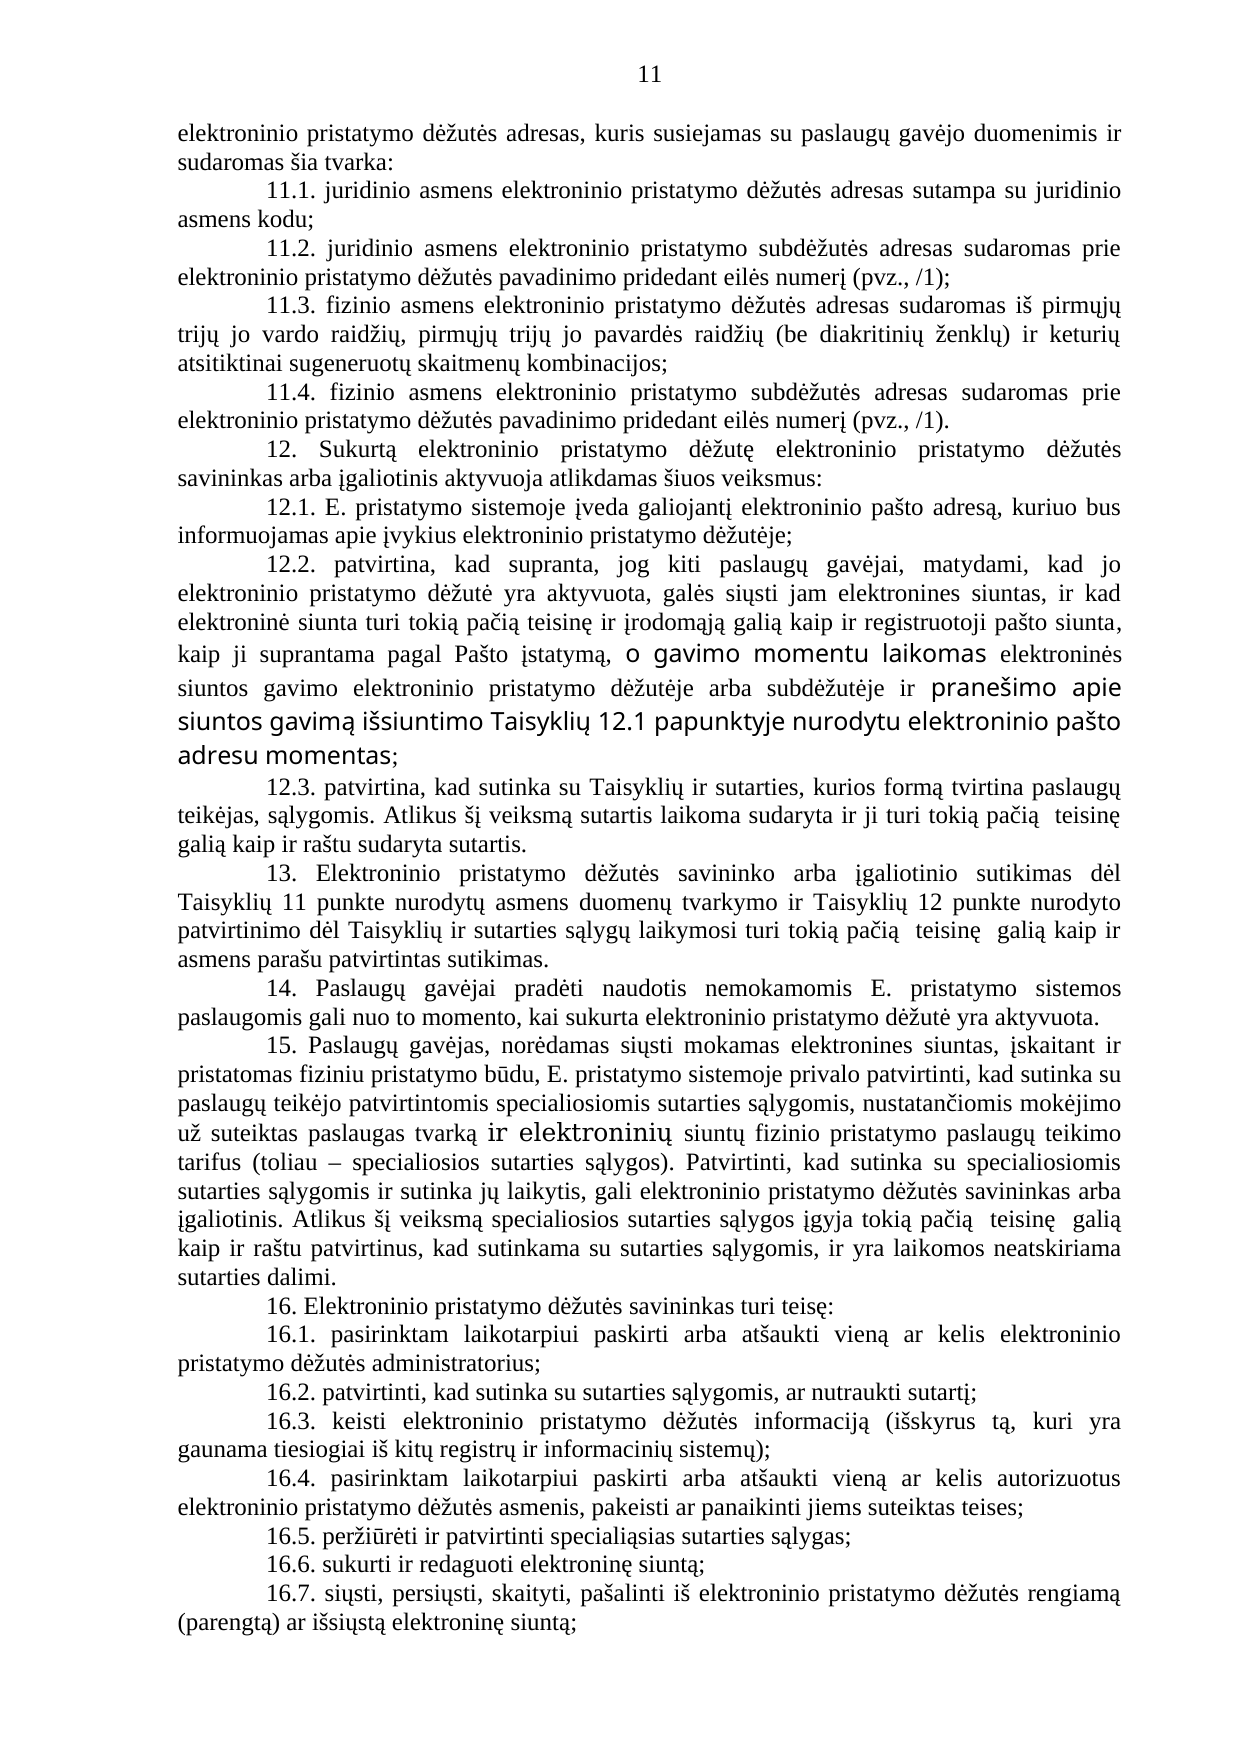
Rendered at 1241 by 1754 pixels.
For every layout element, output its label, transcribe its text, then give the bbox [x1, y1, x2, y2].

text 12. Sukurtą elektroninio pristatymo dėžutę elektroninio pristatymo dėžutės savininkas arba įgaliotinis aktyvuoja atlikdamas šiuos veiksmus: [177, 434, 1122, 492]
text 12.3. patvirtina, kad sutinka su Taisyklių ir sutarties, kurios formą tvirtina paslaugų teikėjas, sąlygomis. Atlikus šį veiksmą sutartis laikoma sudaryta ir ji turi tokią pačią teisinę galią kaip ir raštu sudaryta sutartis. [177, 772, 1122, 858]
text 11.2. juridinio asmens elektroninio pristatymo subdėžutės adresas sudaromas prie elektroninio pristatymo dėžutės pavadinimo pridedant eilės numerį (pvz., /1); [177, 233, 1122, 291]
text 13. Elektroninio pristatymo dėžutės savininko arba įgaliotinio sutikimas dėl Taisyklių 11 punkte nurodytų asmens duomenų tvarkymo ir Taisyklių 12 punkte nurodyto patvirtinimo dėl Taisyklių ir sutarties sąlygų laikymosi turi tokią pačią teisinę galią kaip ir asmens parašu patvirtintas sutikimas. [177, 858, 1122, 973]
text 15. Paslaugų gavėjas, norėdamas siųsti mokamas elektronines siuntas, įskaitant ir pristatomas fiziniu pristatymo būdu, E. pristatymo sistemoje privalo patvirtinti, kad sutinka su paslaugų teikėjo patvirtintomis specialiosiomis sutarties sąlygomis, nustatančiomis mokėjimo už suteiktas paslaugas tvarką ir elektroninių siuntų fizinio pristatymo paslaugų teikimo tarifus (toliau – specialiosios sutarties sąlygos). Patvirtinti, kad sutinka su specialiosiomis sutarties sąlygomis ir sutinka jų laikytis, gali elektroninio pristatymo dėžutės savininkas arba įgaliotinis. Atlikus šį veiksmą specialiosios sutarties sąlygos įgyja tokią pačią teisinę galią kaip ir raštu patvirtinus, kad sutinkama su sutarties sąlygomis, ir yra laikomos neatskiriama sutarties dalimi. [177, 1031, 1122, 1291]
text 16. Elektroninio pristatymo dėžutės savininkas turi teisę: [177, 1291, 1122, 1319]
text 16.5. peržiūrėti ir patvirtinti specialiąsias sutarties sąlygas; [177, 1521, 1122, 1549]
text 11.4. fizinio asmens elektroninio pristatymo subdėžutės adresas sudaromas prie elektroninio pristatymo dėžutės pavadinimo pridedant eilės numerį (pvz., /1). [177, 377, 1122, 434]
text 14. Paslaugų gavėjai pradėti naudotis nemokamomis E. pristatymo sistemos paslaugomis gali nuo to momento, kai sukurta elektroninio pristatymo dėžutė yra aktyvuota. [177, 973, 1122, 1031]
text 16.3. keisti elektroninio pristatymo dėžutės informaciją (išskyrus tą, kuri yra gaunama tiesiogiai iš kitų registrų ir informacinių sistemų); [177, 1406, 1122, 1463]
text 16.7. siųsti, persiųsti, skaityti, pašalinti iš elektroninio pristatymo dėžutės rengiamą (parengtą) ar išsiųstą elektroninę siuntą; [177, 1578, 1122, 1636]
text 12.2. patvirtina, kad supranta, jog kiti paslaugų gavėjai, matydami, kad jo elektroninio pristatymo dėžutė yra aktyvuota, galės siųsti jam elektronines siuntas, ir kad elektroninė siunta turi tokią pačią teisinę ir įrodomąją galią kaip ir registruotoji pašto siunta, kaip ji suprantama pagal Pašto įstatymą, o gavimo momentu laikomas elektroninės siuntos gavimo elektroninio pristatymo dėžutėje arba subdėžutėje ir pranešimo apie siuntos gavimą išsiuntimo Taisyklių 12.1 papunktyje nurodytu elektroninio pašto adresu momentas; [177, 549, 1122, 772]
text 12.1. E. pristatymo sistemoje įveda galiojantį elektroninio pašto adresą, kuriuo bus informuojamas apie įvykius elektroninio pristatymo dėžutėje; [177, 492, 1122, 549]
text 16.6. sukurti ir redaguoti elektroninę siuntą; [177, 1549, 1122, 1578]
text elektroninio pristatymo dėžutės adresas, kuris susiejamas su paslaugų gavėjo duomenimis ir sudaromas šia tvarka: [177, 118, 1122, 176]
text 11.3. fizinio asmens elektroninio pristatymo dėžutės adresas sudaromas iš pirmųjų trijų jo vardo raidžių, pirmųjų trijų jo pavardės raidžių (be diakritinių ženklų) ir keturių atsitiktinai sugeneruotų skaitmenų kombinacijos; [177, 291, 1122, 377]
text 11.1. juridinio asmens elektroninio pristatymo dėžutės adresas sutampa su juridinio asmens kodu; [177, 176, 1122, 233]
text 16.2. patvirtinti, kad sutinka su sutarties sąlygomis, ar nutraukti sutartį; [177, 1377, 1122, 1406]
text 16.1. pasirinktam laikotarpiui paskirti arba atšaukti vieną ar kelis elektroninio pristatymo dėžutės administratorius; [177, 1319, 1122, 1377]
text 16.4. pasirinktam laikotarpiui paskirti arba atšaukti vieną ar kelis autorizuotus elektroninio pristatymo dėžutės asmenis, pakeisti ar panaikinti jiems suteiktas teises; [177, 1463, 1122, 1521]
